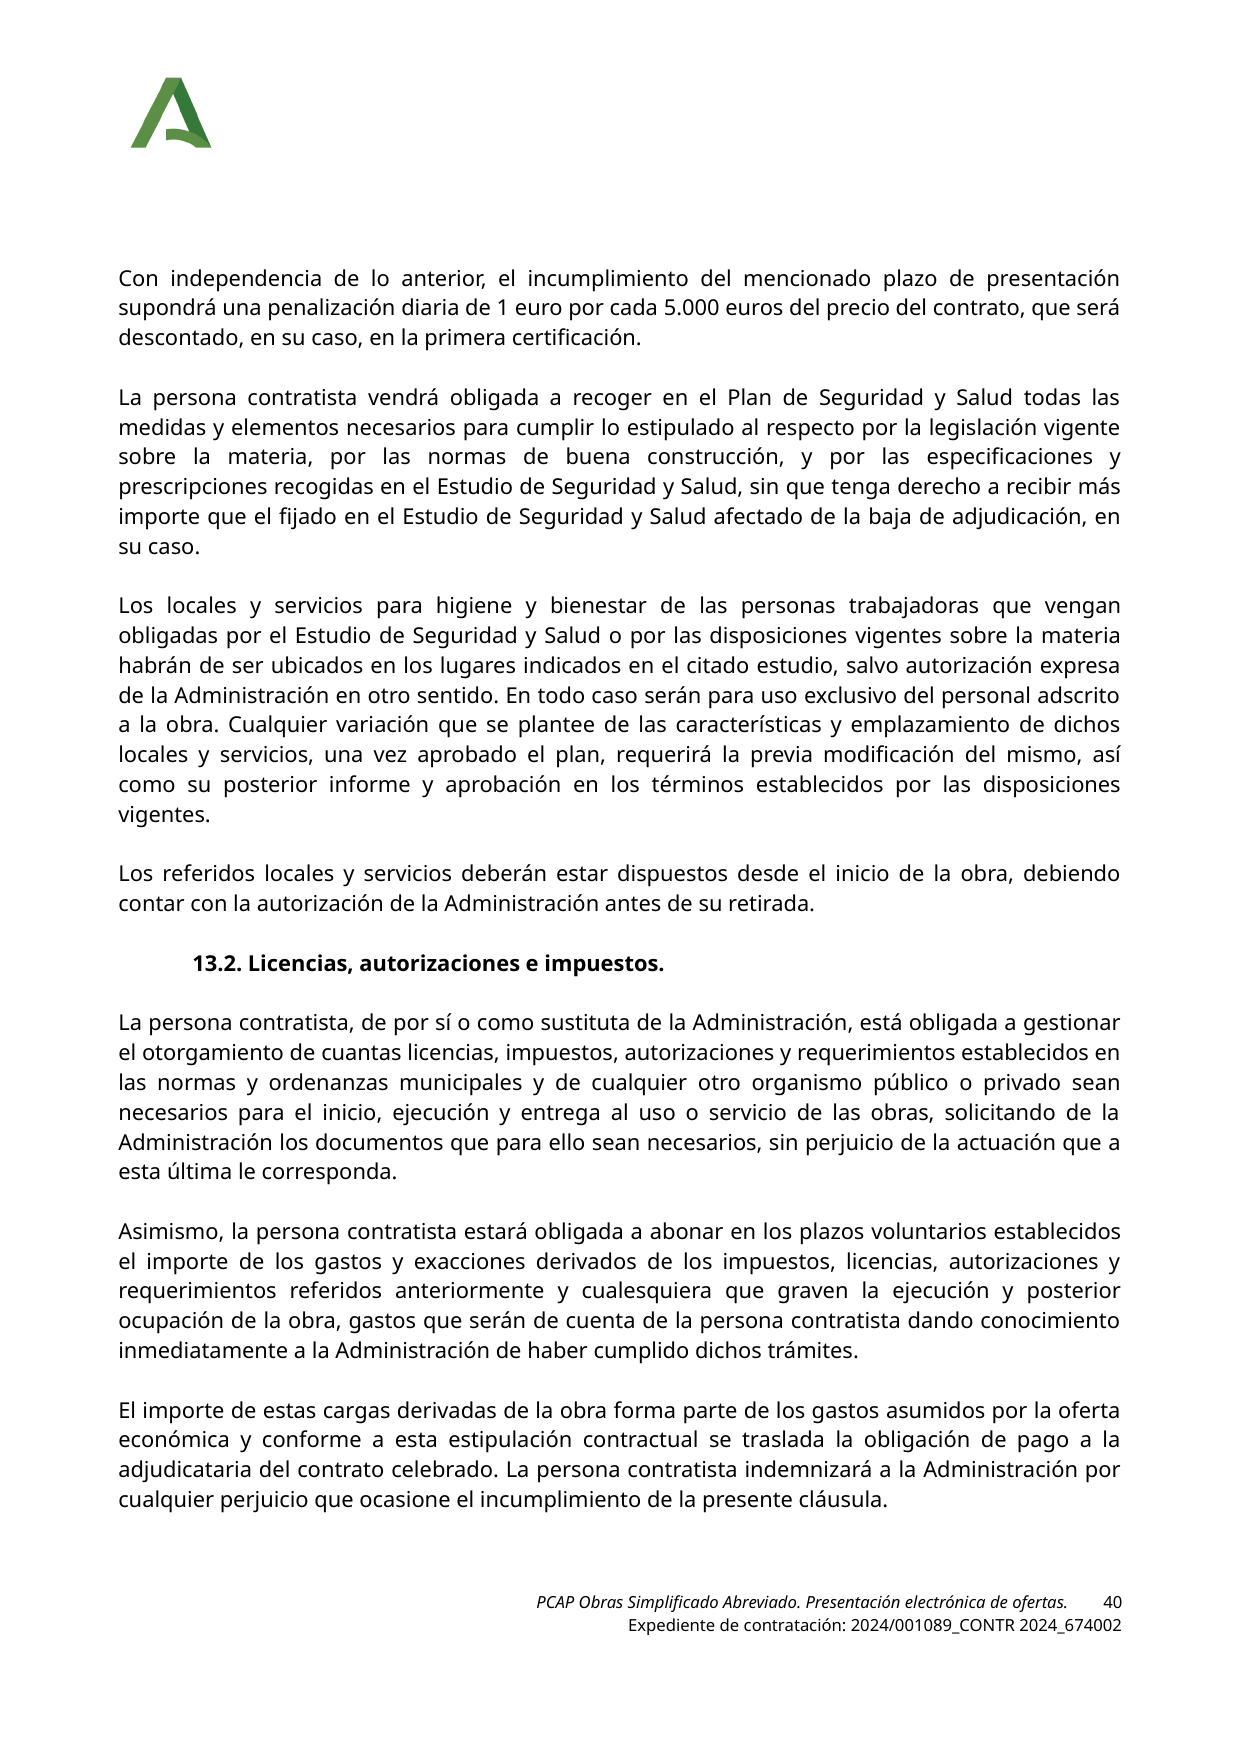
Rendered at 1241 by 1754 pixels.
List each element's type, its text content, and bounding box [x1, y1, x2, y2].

picture [127, 73, 216, 152]
text El importe de estas cargas derivadas de la obra forma parte de los gastos asumidos por la oferta económica y conforme a esta estipulación contractual se traslada la obligación de pago a la adjudicataria del contrato celebrado. La persona contratista indemnizará a la Administración por cualquier perjuicio que ocasione el incumplimiento de la presente cláusula. [118, 1394, 1122, 1514]
text Los referidos locales y servicios deberán estar dispuestos desde el inicio de la obra, debiendo contar con la autorización de la Administración antes de su retirada. [118, 858, 1122, 918]
text La persona contratista, de por sí o como sustituta de la Administración, está obligada a gestionar el otorgamiento de cuantas licencias, impuestos, autorizaciones y requerimientos establecidos en las normas y ordenanzas municipales y de cualquier otro organismo público o privado sean necesarios para el inicio, ejecución y entrega al uso o servicio de las obras, solicitando de la Administración los documentos que para ello sean necesarios, sin perjuicio de la actuación que a esta última le corresponda. [118, 1007, 1122, 1186]
text La persona contratista vendrá obligada a recoger en el Plan de Seguridad y Salud todas las medidas y elementos necesarios para cumplir lo estipulado al respecto por la legislación vigente sobre la materia, por las normas de buena construcción, y por las especificaciones y prescripciones recogidas en el Estudio de Seguridad y Salud, sin que tenga derecho a recibir más importe que el fijado en el Estudio de Seguridad y Salud afectado de la baja de adjudicación, en su caso. [118, 382, 1122, 560]
text Asimismo, la persona contratista estará obligada a abonar en los plazos voluntarios establecidos el importe de los gastos y exacciones derivados de los impuestos, licencias, autorizaciones y requerimientos referidos anteriormente y cualesquiera que graven la ejecución y posterior ocupación de la obra, gastos que serán de cuenta de la persona contratista dando conocimiento inmediatamente a la Administración de haber cumplido dichos trámites. [118, 1216, 1122, 1365]
subtitle 13.2. Licencias, autorizaciones e impuestos. [118, 948, 1122, 977]
text Los locales y servicios para higiene y bienestar de las personas trabajadoras que vengan obligadas por el Estudio de Seguridad y Salud o por las disposiciones vigentes sobre la materia habrán de ser ubicados en los lugares indicados en el citado estudio, salvo autorización expresa de la Administración en otro sentido. En todo caso serán para uso exclusivo del personal adscrito a la obra. Cualquier variación que se plantee de las características y emplazamiento de dichos locales y servicios, una vez aprobado el plan, requerirá la previa modificación del mismo, así como su posterior informe y aprobación en los términos establecidos por las disposiciones vigentes. [118, 590, 1122, 828]
text Con independencia de lo anterior, el incumplimiento del mencionado plazo de presentación supondrá una penalización diaria de 1 euro por cada 5.000 euros del precio del contrato, que será descontado, en su caso, en la primera certificación. [118, 262, 1122, 352]
